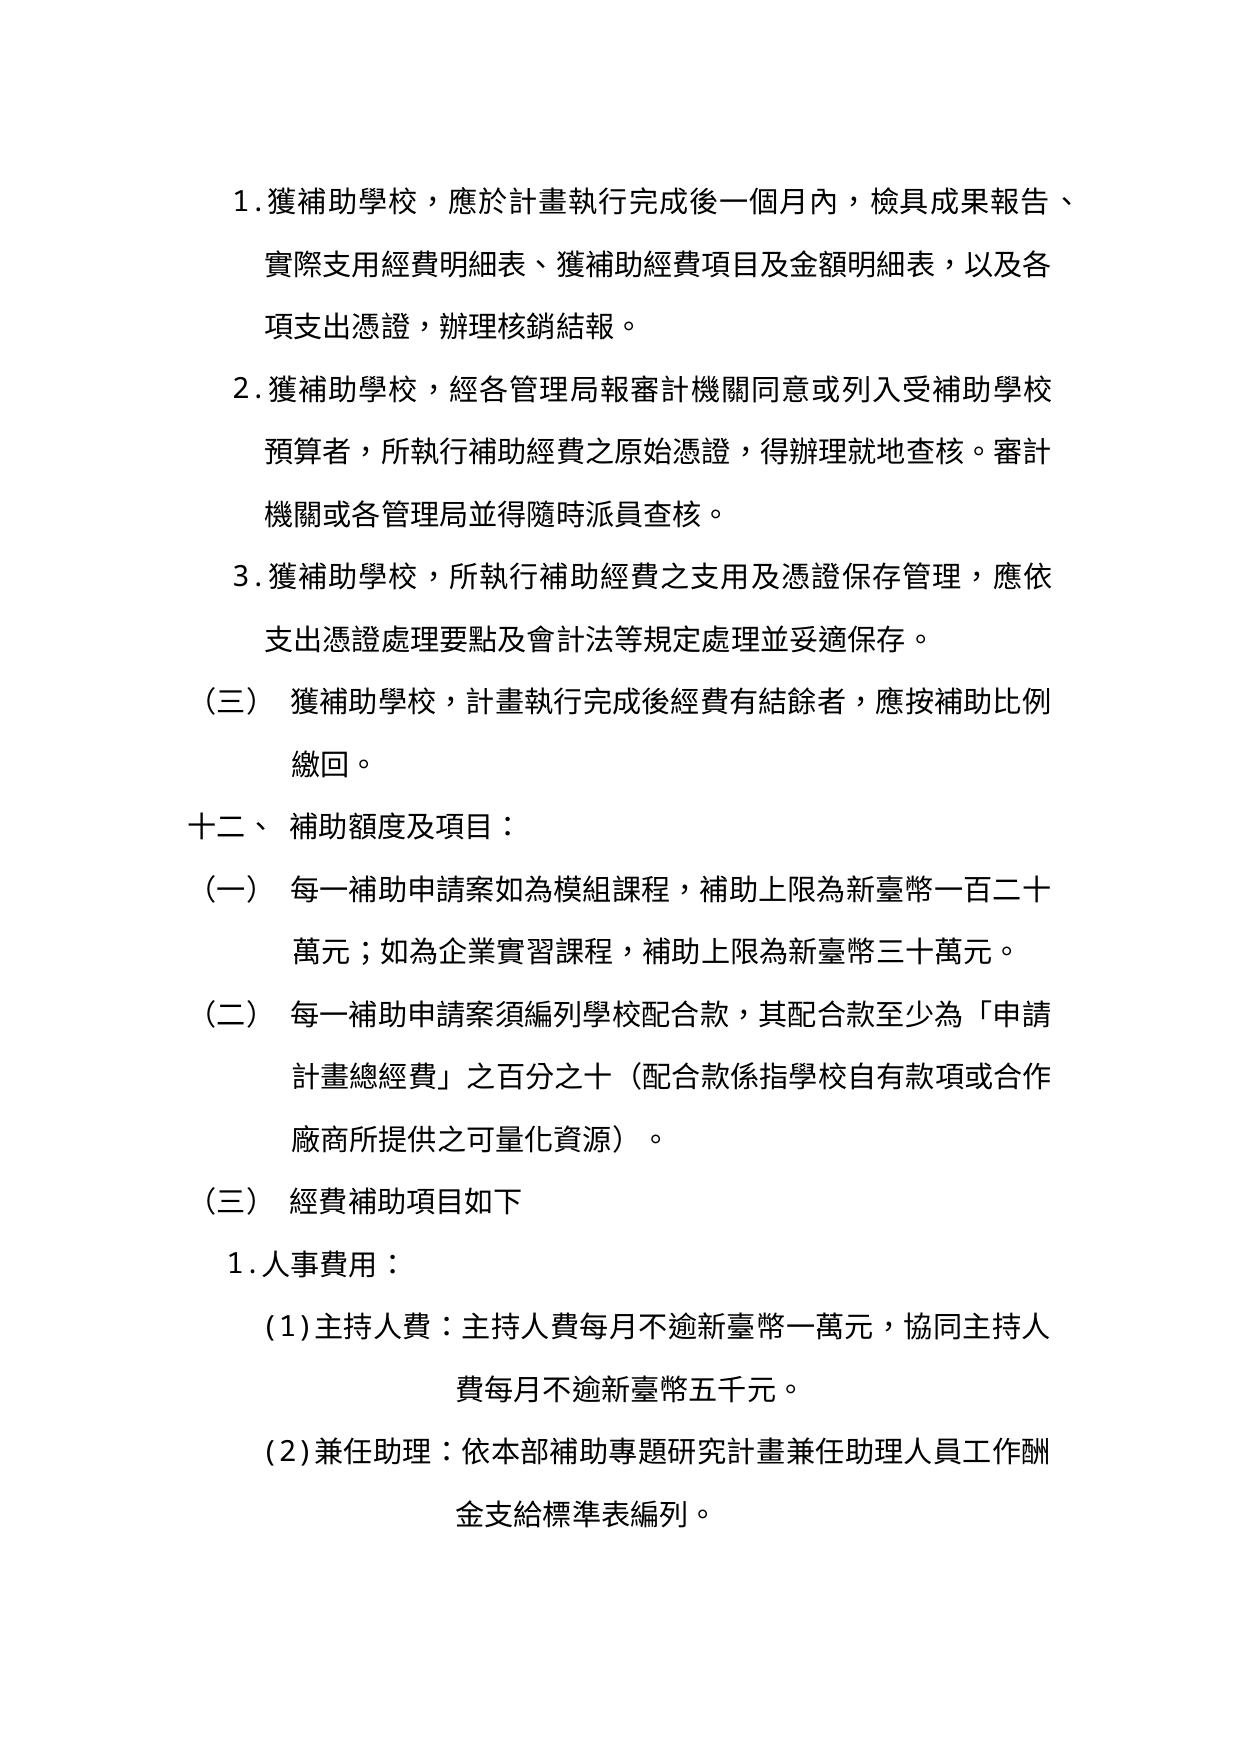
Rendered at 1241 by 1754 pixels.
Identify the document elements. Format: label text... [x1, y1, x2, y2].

text （二） 每一補助申請案須編列學校配合款，其配合款至少為「申請計畫總經費」之百分之十（配合款係指學校自有款項或合作廠商所提供之可量化資源）。 [187, 971, 1053, 1158]
text (1)主持人費：主持人費每月不逾新臺幣一萬元，協同主持人費每月不逾新臺幣五千元。 [261, 1283, 1053, 1408]
text 1.獲補助學校，應於計畫執行完成後一個月內，檢具成果報告、實際支用經費明細表、獲補助經費項目及金額明細表，以及各項支出憑證，辦理核銷結報。 [232, 158, 1053, 346]
text (2)兼任助理：依本部補助專題研究計畫兼任助理人員工作酬金支給標準表編列。 [261, 1408, 1053, 1533]
text 十二、 補助額度及項目： [187, 783, 1053, 846]
text （三） 經費補助項目如下 [187, 1158, 1053, 1221]
text 2.獲補助學校，經各管理局報審計機關同意或列入受補助學校預算者，所執行補助經費之原始憑證，得辦理就地查核。審計機關或各管理局並得隨時派員查核。 [232, 346, 1053, 533]
text （三） 獲補助學校，計畫執行完成後經費有結餘者，應按補助比例繳回。 [187, 658, 1053, 783]
text 1.人事費用： [187, 1221, 1053, 1283]
text 3.獲補助學校，所執行補助經費之支用及憑證保存管理，應依支出憑證處理要點及會計法等規定處理並妥適保存。 [232, 533, 1053, 658]
text （一） 每一補助申請案如為模組課程，補助上限為新臺幣一百二十萬元；如為企業實習課程，補助上限為新臺幣三十萬元。 [187, 846, 1053, 971]
